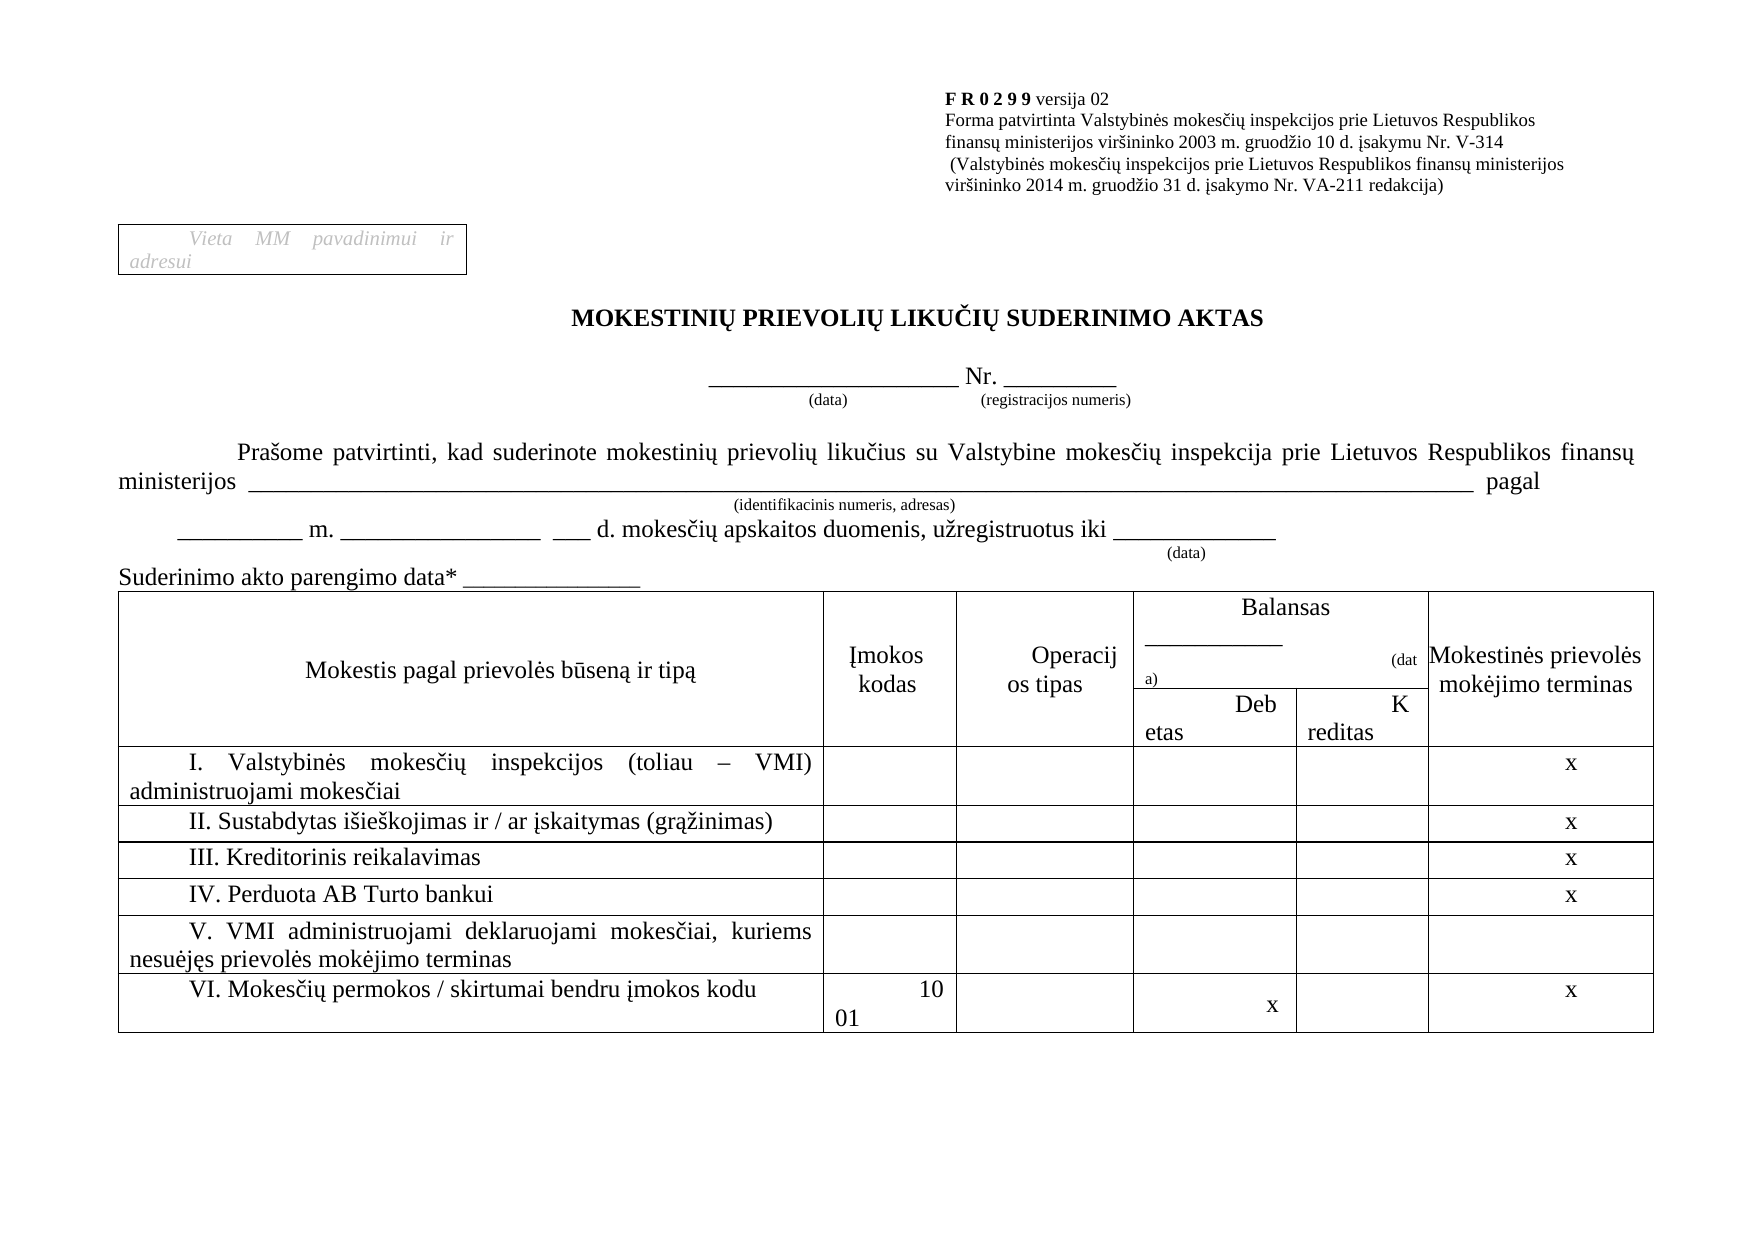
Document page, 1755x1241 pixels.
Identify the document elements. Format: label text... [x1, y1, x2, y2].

table_cell х [1134, 974, 1296, 1032]
table_cell х [1429, 806, 1653, 841]
table_header Balansas ___________ (data) [1134, 592, 1428, 688]
text (identifikacinis numeris, adresas) [118, 495, 1636, 514]
table_cell [957, 916, 1133, 973]
text viršininko 2014 m. gruodžio 31 d. įsakymo Nr. VA-211 redakcija) [118, 174, 1658, 196]
text Prašome patvirtinti, kad suderinote mokestinių prievolių likučius su Valstybine mokesčių inspekcija prie Lietuvos Respublikos finansų ministerijos __________________________________________________________________________________________________ pagal [118, 437, 1636, 495]
table_cell [824, 879, 956, 915]
table_cell [1297, 916, 1428, 973]
table_cell Debetas [1134, 689, 1296, 746]
text ____________________ Nr. _________ [118, 361, 1636, 389]
text MOKESTINIŲ PRIEVOLIŲ LIKUČIŲ SUDERINIMO AKTAS [118, 303, 1636, 332]
text F R 0 2 9 9 versija 02 [118, 88, 1677, 109]
table_cell [1134, 747, 1296, 805]
table_cell [1134, 843, 1296, 878]
table_cell VI. Mokesčių permokos / skirtumai bendru įmokos kodu [119, 974, 823, 1032]
table_cell II. Sustabdytas išieškojimas ir / ar įskaitymas (grąžinimas) [119, 806, 823, 841]
table_cell [1134, 806, 1296, 841]
table_header Mokestinės prievolės mokėjimo terminas [1429, 592, 1653, 746]
table_cell х [1429, 974, 1653, 1032]
table_cell [824, 806, 956, 841]
table_cell [1297, 747, 1428, 805]
table_cell [1134, 916, 1296, 973]
table_cell III. Kreditorinis reikalavimas [119, 843, 823, 878]
table_cell [957, 806, 1133, 841]
text __________ m. ________________ ___ d. mokesčių apskaitos duomenis, užregistruotus iki _____________ [118, 514, 1636, 543]
table_cell [957, 974, 1133, 1032]
table_cell [1297, 974, 1428, 1032]
table_cell [957, 747, 1133, 805]
table_header Operacijos tipas [957, 592, 1133, 746]
table_cell [957, 843, 1133, 878]
table_cell V. VMI administruojami deklaruojami mokesčiai, kuriems nesuėjęs prievolės mokėjimo terminas [119, 916, 823, 973]
table_header Įmokos kodas [824, 592, 956, 746]
text Forma patvirtinta Valstybinės mokesčių inspekcijos prie Lietuvos Respublikos [118, 109, 1636, 131]
table_cell х [1429, 879, 1653, 915]
table_cell [824, 843, 956, 878]
table_cell [1297, 843, 1428, 878]
table_cell 1001 [824, 974, 956, 1032]
text (data) (registracijos numeris) [118, 389, 1636, 409]
table_cell [957, 879, 1133, 915]
text finansų ministerijos viršininko 2003 m. gruodžio 10 d. įsakymu Nr. V-314 [118, 131, 1636, 152]
table_header Mokestis pagal prievolės būseną ir tipą [119, 592, 823, 746]
text (data) Suderinimo akto parengimo data* _________________ [118, 543, 1636, 591]
table_cell [1429, 916, 1653, 973]
table_cell [1134, 879, 1296, 915]
table_cell х [1429, 843, 1653, 878]
table_cell [824, 916, 956, 973]
table_cell [824, 747, 956, 805]
table_cell [1297, 879, 1428, 915]
table_cell Kreditas [1297, 689, 1428, 746]
table_header Vieta MM pavadinimui ir adresui [119, 225, 466, 273]
table_cell I. Valstybinės mokesčių inspekcijos (toliau – VMI) administruojami mokesčiai [119, 747, 823, 805]
table_cell х [1429, 747, 1653, 805]
text (Valstybinės mokesčių inspekcijos prie Lietuvos Respublikos finansų ministerijos [118, 152, 1658, 174]
table_cell [1297, 806, 1428, 841]
table_cell IV. Perduota AB Turto bankui [119, 879, 823, 915]
